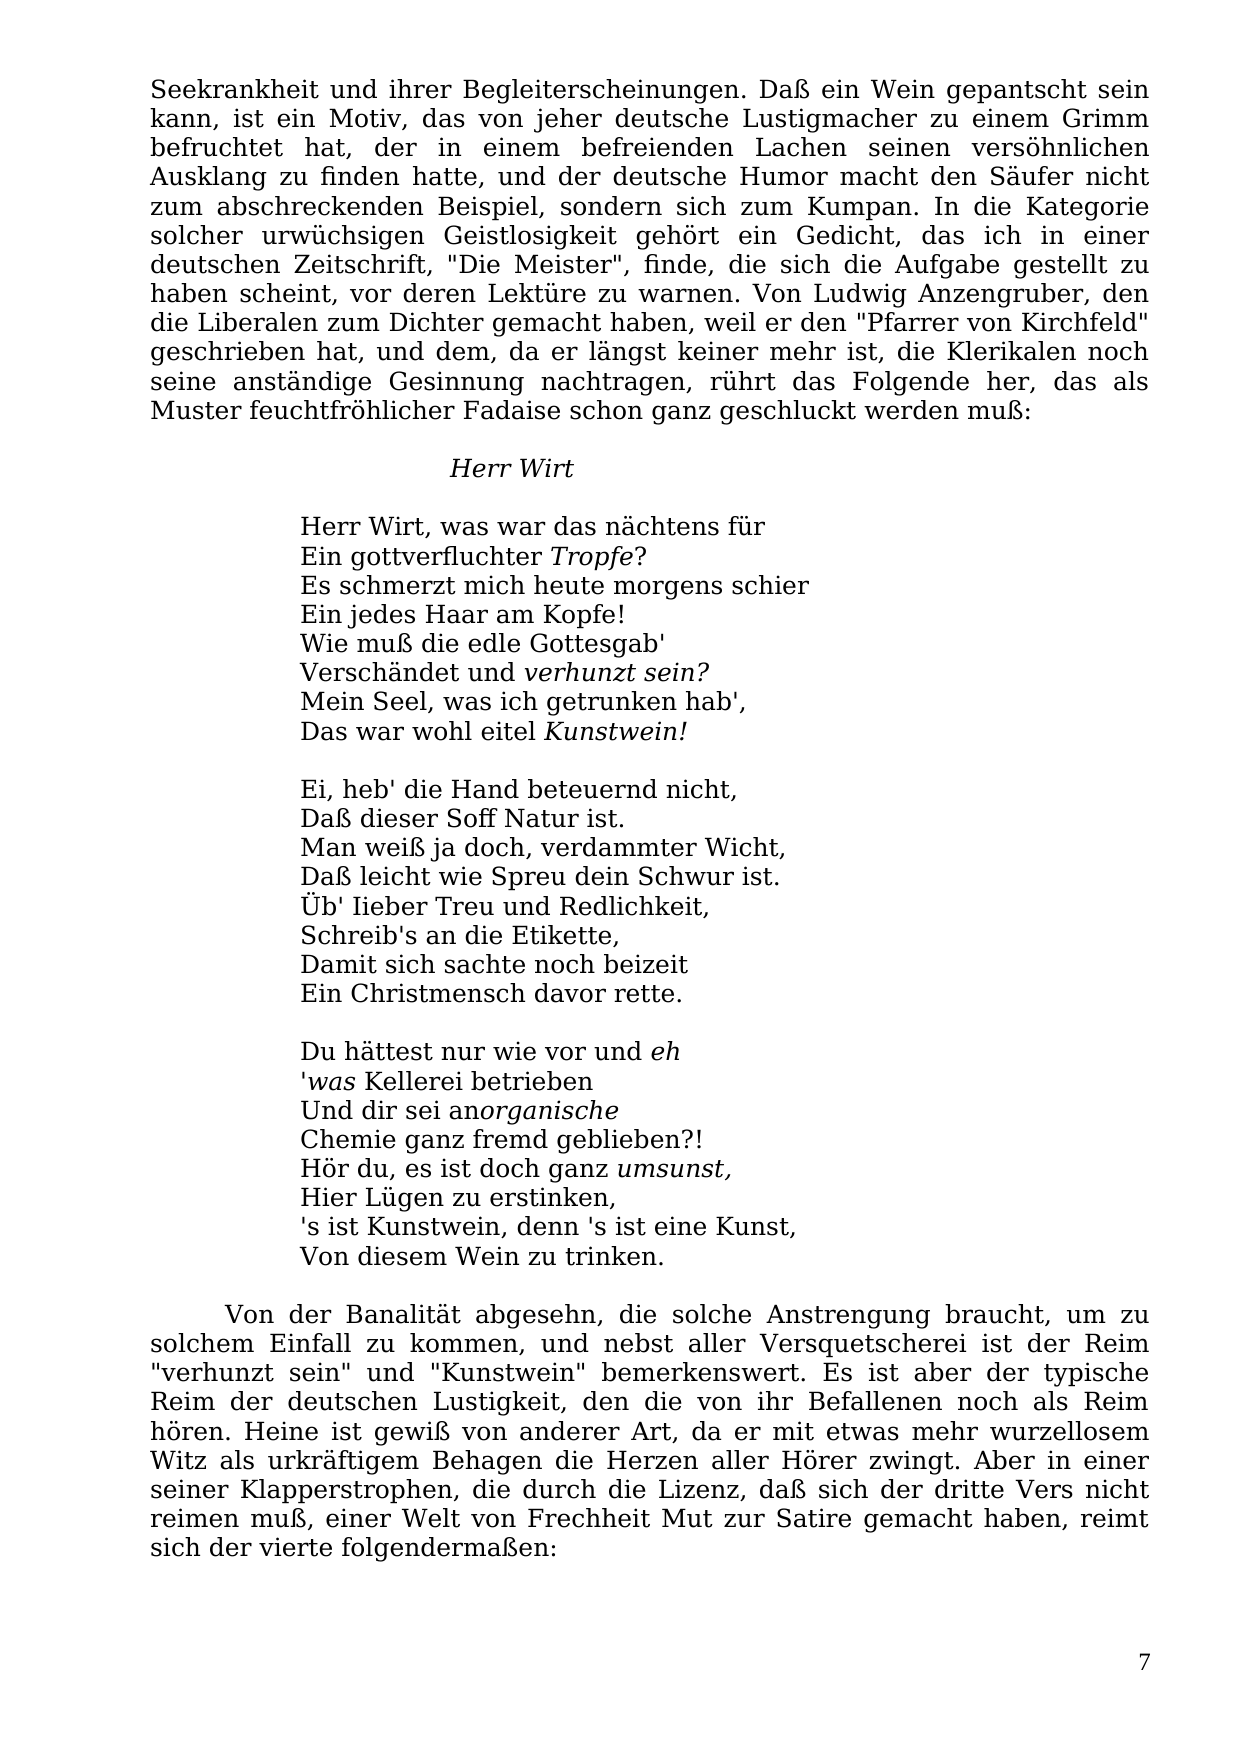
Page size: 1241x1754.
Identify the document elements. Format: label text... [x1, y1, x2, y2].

text Daß leicht wie Spreu dein Schwur ist. [300, 862, 1151, 892]
text Daß dieser Soff Natur ist. [300, 804, 1151, 833]
text Verschändet und verhunzt sein? [300, 658, 1151, 687]
text Damit sich sachte noch beizeit [300, 950, 1151, 979]
text Chemie ganz fremd geblieben?! [300, 1125, 1151, 1154]
text Ei, heb' die Hand beteuernd nicht, [300, 775, 1151, 804]
text Es schmerzt mich heute morgens schier [300, 571, 1151, 600]
text Du hättest nur wie vor und eh [300, 1037, 1151, 1067]
text Mein Seel, was ich getrunken hab', [300, 687, 1151, 717]
text Üb' Iieber Treu und Redlichkeit, [300, 892, 1151, 921]
text Ein Christmensch davor rette. [300, 979, 1151, 1008]
text Von diesem Wein zu trinken. [300, 1242, 1151, 1271]
text Ein gottverfluchter Tropfe? [300, 542, 1151, 571]
text Von der Banalität abgesehn, die solche Anstrengung braucht, um zu solchem Einfall zu kommen, und nebst aller Versquetscherei ist der Reim "verhunzt sein" und "Kunstwein" bemerkenswert. Es ist aber der typische Reim der deutschen Lustigkeit, den die von ihr Befallenen noch als Reim hören. Heine ist gewiß von anderer Art, da er mit etwas mehr wurzellosem Witz als urkräftigem Behagen die Herzen aller Hörer zwingt. Aber in einer seiner Klapperstrophen, die durch die Lizenz, daß sich der dritte Vers nicht reimen muß, einer Welt von Frechheit Mut zur Satire gemacht haben, reimt sich der vierte folgendermaßen: [150, 1300, 1151, 1562]
text Das war wohl eitel Kunstwein! [300, 717, 1151, 746]
text Herr Wirt [300, 454, 1151, 483]
text Ein jedes Haar am Kopfe! [300, 600, 1151, 629]
text Hier Lügen zu erstinken, [300, 1183, 1151, 1212]
text Schreib's an die Etikette, [300, 921, 1151, 950]
text 'was Kellerei betrieben [300, 1067, 1151, 1096]
text Herr Wirt, was war das nächtens für [300, 512, 1151, 542]
text Und dir sei anorganische [300, 1096, 1151, 1125]
text Man weiß ja doch, verdammter Wicht, [300, 833, 1151, 862]
text Hör du, es ist doch ganz umsunst, [300, 1154, 1151, 1183]
text Seekrankheit und ihrer Begleiterscheinungen. Daß ein Wein gepantscht sein kann, ist ein Motiv, das von jeher deutsche Lustigmacher zu einem Grimm befruchtet hat, der in einem befreienden Lachen seinen versöhnlichen Ausklang zu finden hatte, und der deutsche Humor macht den Säufer nicht zum abschreckenden Beispiel, sondern sich zum Kumpan. In die Kategorie solcher urwüchsigen Geistlosigkeit gehört ein Gedicht, das ich in einer deutschen Zeitschrift, "Die Meister", finde, die sich die Aufgabe gestellt zu haben scheint, vor deren Lektüre zu warnen. Von Ludwig Anzengruber, den die Liberalen zum Dichter gemacht haben, weil er den "Pfarrer von Kirchfeld" geschrieben hat, und dem, da er längst keiner mehr ist, die Klerikalen noch seine anständige Gesinnung nachtragen, rührt das Folgende her, das als Muster feuchtfröhlicher Fadaise schon ganz geschluckt werden muß: [150, 75, 1151, 425]
text Wie muß die edle Gottesgab' [300, 629, 1151, 658]
text 's ist Kunstwein, denn 's ist eine Kunst, [300, 1212, 1151, 1242]
